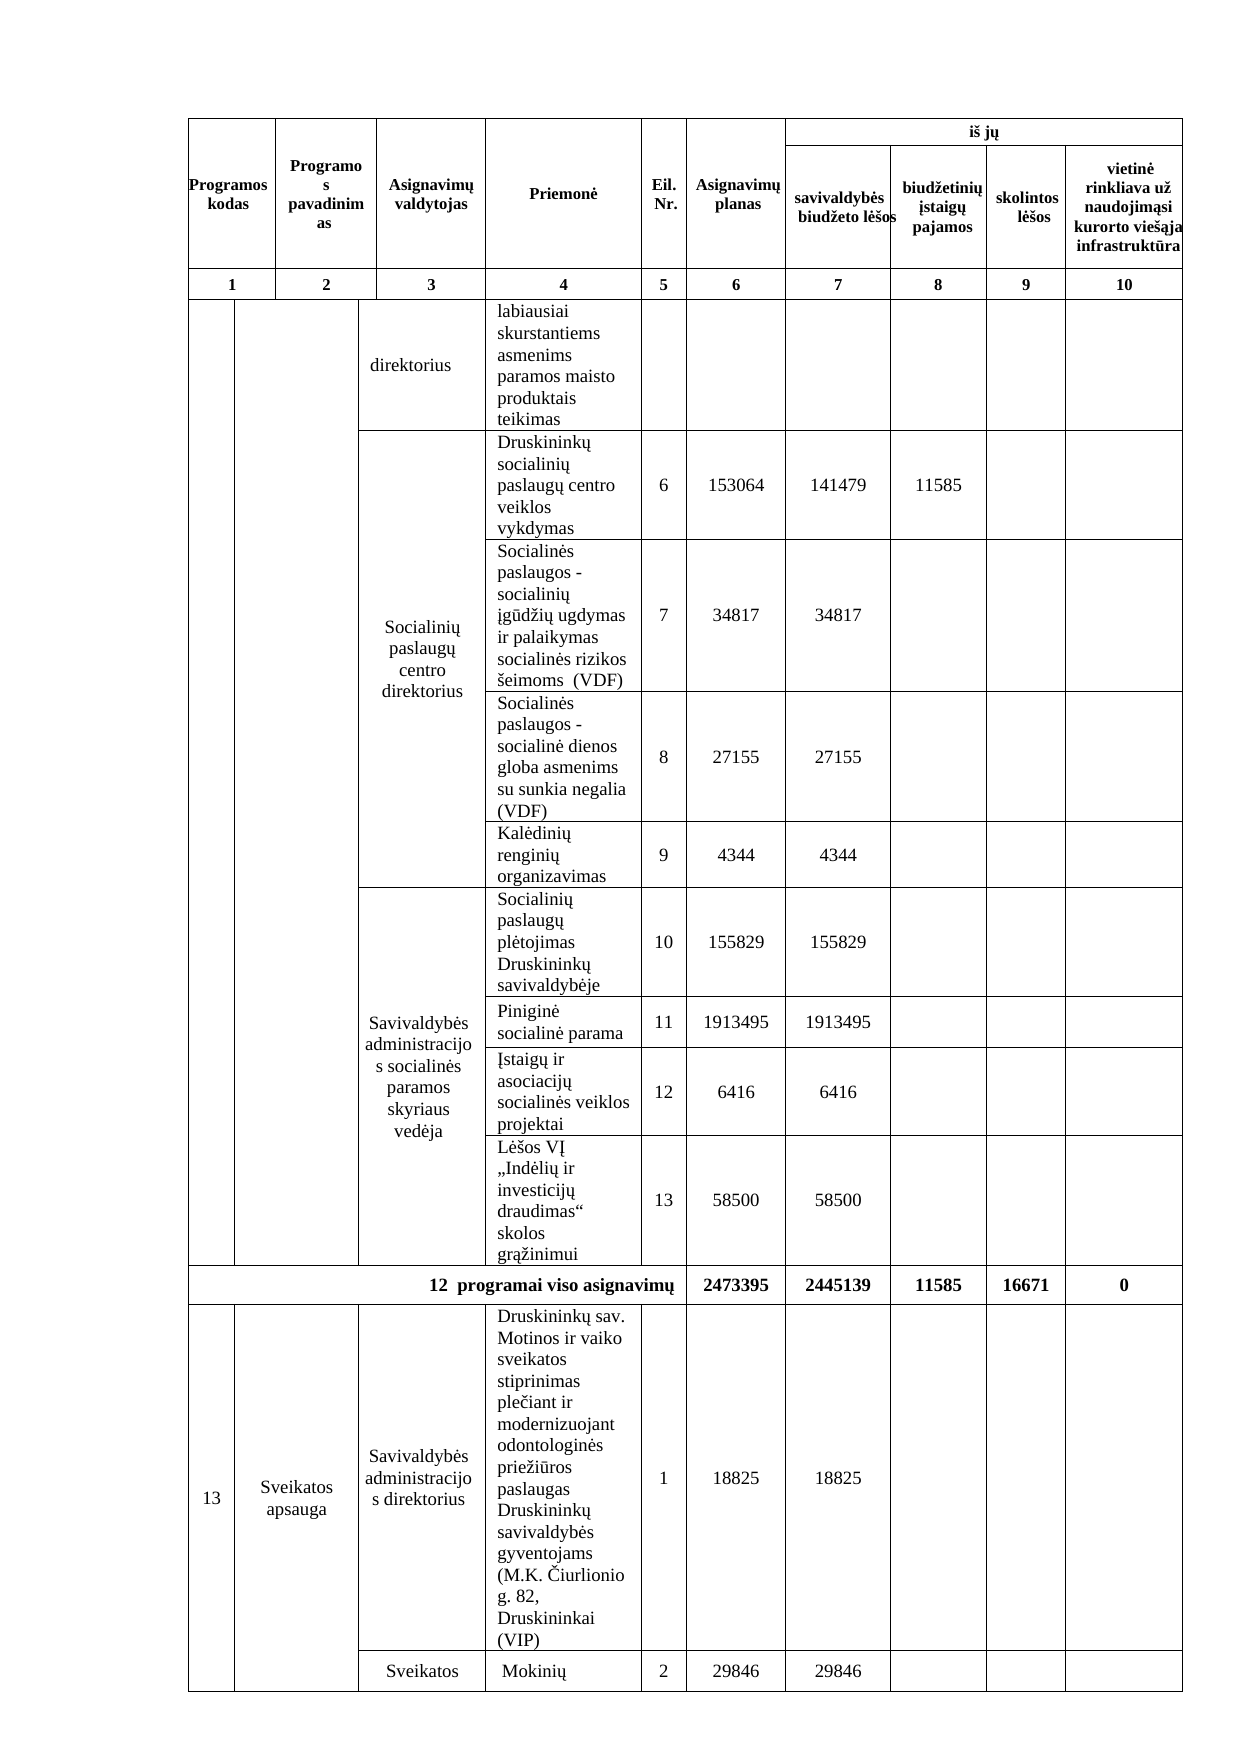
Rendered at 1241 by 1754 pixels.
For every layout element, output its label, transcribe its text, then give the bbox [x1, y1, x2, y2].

table_cell Kalėdinių renginių organizavimas [486, 822, 641, 887]
table_cell Įstaigų ir asociacijų socialinės veiklos projektai [486, 1048, 641, 1134]
table_cell [891, 997, 986, 1047]
table_cell Savivaldybės administracijos socialinės paramos skyriaus vedėja [359, 888, 485, 1265]
table_cell [1066, 888, 1182, 996]
table_cell [891, 1651, 986, 1691]
table_cell [1066, 300, 1182, 430]
table_cell Druskininkų socialinių paslaugų centro veiklos vykdymas [486, 431, 641, 539]
table_cell 155829 [687, 888, 785, 996]
table_cell 16671 [987, 1266, 1065, 1304]
table_cell 12 [642, 1048, 686, 1134]
table_header Programos kodas [189, 119, 275, 268]
table_cell 13 [642, 1136, 686, 1265]
table_cell 10 [1066, 269, 1182, 299]
table_cell [1066, 1048, 1182, 1134]
table_cell 8 [642, 692, 686, 821]
table_cell Mokinių [486, 1651, 641, 1691]
table_cell [987, 300, 1065, 430]
table_cell 11585 [891, 1266, 986, 1304]
table_cell 27155 [687, 692, 785, 821]
table_cell [687, 300, 785, 430]
table_cell 6416 [687, 1048, 785, 1134]
table_cell 10 [642, 888, 686, 996]
table_header Asignavimų planas [687, 119, 785, 268]
table_cell 34817 [786, 540, 890, 691]
table_cell 1 [642, 1305, 686, 1650]
table_cell Sveikatos apsauga [235, 1305, 358, 1691]
table_cell 1913495 [786, 997, 890, 1047]
table_cell 141479 [786, 431, 890, 539]
table_cell [987, 692, 1065, 821]
table_header Programos pavadinimas [276, 119, 376, 268]
table_cell [891, 300, 986, 430]
table_cell [1066, 692, 1182, 821]
table_cell 9 [642, 822, 686, 887]
table_cell [235, 300, 358, 1265]
table_cell [987, 1651, 1065, 1691]
table_cell 34817 [687, 540, 785, 691]
table_cell 0 [1066, 1266, 1182, 1304]
table_header iš jų [786, 119, 1182, 145]
table_cell 58500 [786, 1136, 890, 1265]
table_cell 18825 [687, 1305, 785, 1650]
table_cell 7 [642, 540, 686, 691]
table_cell 6416 [786, 1048, 890, 1134]
table_cell [1066, 997, 1182, 1047]
table_cell [891, 822, 986, 887]
table_cell 12 programai viso asignavimų [189, 1266, 686, 1304]
table_cell 29846 [687, 1651, 785, 1691]
table_cell [891, 888, 986, 996]
table_cell 2473395 [687, 1266, 785, 1304]
table_cell [1066, 822, 1182, 887]
table_cell Sveikatos [359, 1651, 485, 1691]
table_cell 3 [377, 269, 485, 299]
table_cell Piniginė socialinė parama [486, 997, 641, 1047]
table_cell [891, 692, 986, 821]
table_cell 8 [891, 269, 986, 299]
table_header Asignavimų valdytojas [377, 119, 485, 268]
table_cell labiausiai skurstantiems asmenims paramos maisto produktais teikimas [486, 300, 641, 430]
table_cell 11585 [891, 431, 986, 539]
table_cell [786, 300, 890, 430]
table_cell 1 [189, 269, 275, 299]
table_cell [987, 540, 1065, 691]
table_cell [987, 822, 1065, 887]
table_cell vietinė rinkliava už naudojimąsi kurorto viešąja infrastruktūra [1066, 146, 1182, 268]
table_cell [987, 1136, 1065, 1265]
table_cell Socialinių paslaugų centro direktorius [359, 431, 485, 887]
table_header Eil. Nr. [642, 119, 686, 268]
table_cell [891, 1048, 986, 1134]
table_cell [891, 1136, 986, 1265]
table_cell [891, 540, 986, 691]
table_cell 58500 [687, 1136, 785, 1265]
table_cell 9 [987, 269, 1065, 299]
table_cell [1066, 1305, 1182, 1650]
table_cell [642, 300, 686, 430]
table_cell 2 [642, 1651, 686, 1691]
table_cell Lėšos VĮ „Indėlių ir investicijų draudimas“ skolos grąžinimui [486, 1136, 641, 1265]
table_cell [987, 1305, 1065, 1650]
table_cell 18825 [786, 1305, 890, 1650]
table_cell 4 [486, 269, 641, 299]
table_cell 6 [687, 269, 785, 299]
table_cell Druskininkų sav. Motinos ir vaiko sveikatos stiprinimas plečiant ir modernizuojant odontologinės priežiūros paslaugas Druskininkų savivaldybės gyventojams (M.K. Čiurlionio g. 82, Druskininkai (VIP) [486, 1305, 641, 1650]
table_cell [1066, 1651, 1182, 1691]
table_cell 2445139 [786, 1266, 890, 1304]
table_cell 13 [189, 1305, 234, 1691]
table_cell skolintos lėšos [987, 146, 1065, 268]
table_cell [189, 300, 234, 1265]
table_cell direktorius [359, 300, 485, 430]
table_cell 7 [786, 269, 890, 299]
table_cell 4344 [786, 822, 890, 887]
table_cell Socialinės paslaugos - socialinių įgūdžių ugdymas ir palaikymas socialinės rizikos šeimoms (VDF) [486, 540, 641, 691]
table_cell savivaldybės biudžeto lėšos [786, 146, 890, 268]
table_cell 11 [642, 997, 686, 1047]
table_cell 1913495 [687, 997, 785, 1047]
table_cell [891, 1305, 986, 1650]
table_cell 4344 [687, 822, 785, 887]
table_cell [1066, 540, 1182, 691]
table_cell 6 [642, 431, 686, 539]
table_cell 155829 [786, 888, 890, 996]
table_cell [987, 888, 1065, 996]
table_cell [1066, 431, 1182, 539]
table_cell Socialinių paslaugų plėtojimas Druskininkų savivaldybėje [486, 888, 641, 996]
table_header Priemonė [486, 119, 641, 268]
table_cell 29846 [786, 1651, 890, 1691]
table_cell 5 [642, 269, 686, 299]
table_cell 27155 [786, 692, 890, 821]
table_cell Savivaldybės administracijos direktorius [359, 1305, 485, 1650]
table_cell 2 [276, 269, 376, 299]
table_cell [987, 1048, 1065, 1134]
table_cell [1066, 1136, 1182, 1265]
table_cell Socialinės paslaugos - socialinė dienos globa asmenims su sunkia negalia (VDF) [486, 692, 641, 821]
table_cell [987, 431, 1065, 539]
table_cell [987, 997, 1065, 1047]
table_cell 153064 [687, 431, 785, 539]
table_cell biudžetinių įstaigų pajamos [891, 146, 986, 268]
